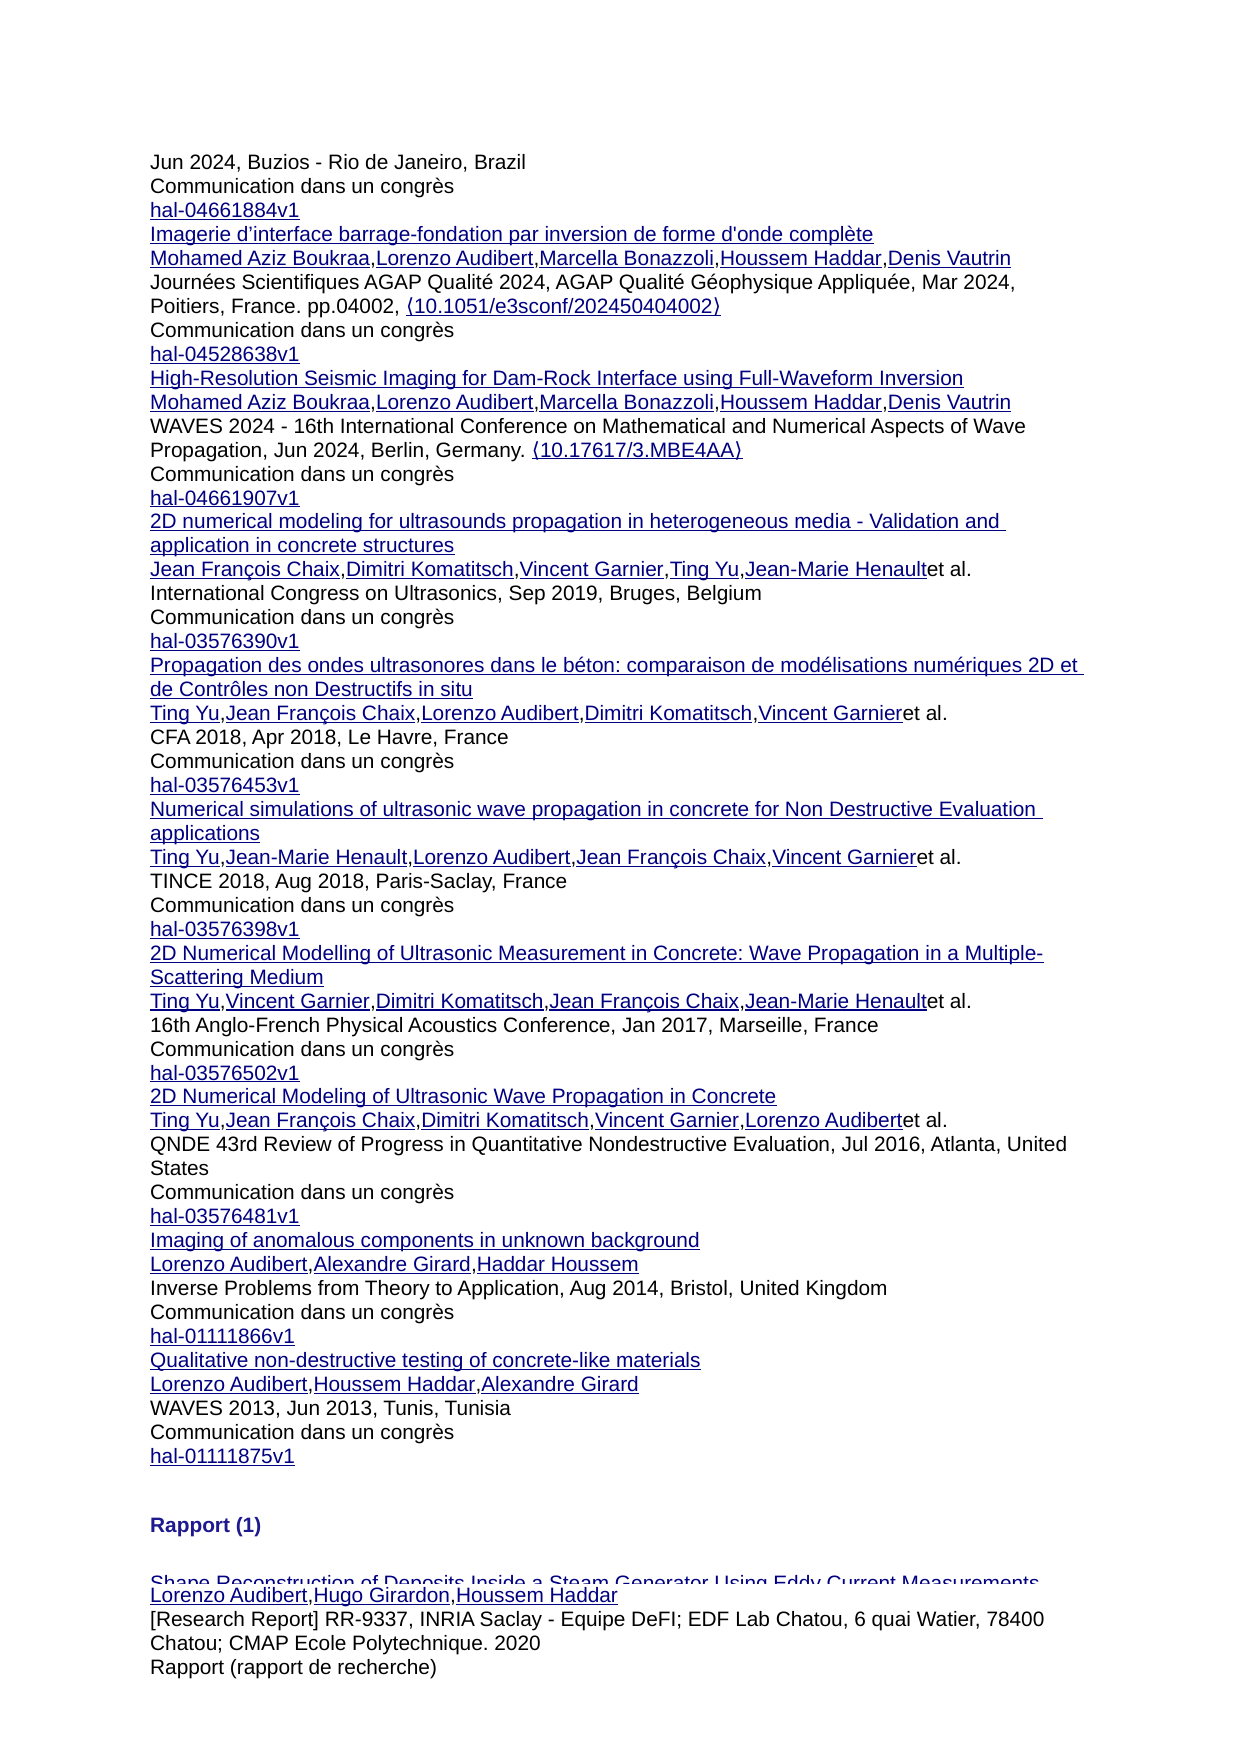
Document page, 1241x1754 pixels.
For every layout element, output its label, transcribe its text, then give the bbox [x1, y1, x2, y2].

table_cell Imaging of anomalous components in unknown background Lorenzo Audibert,Alexandre Girard,Haddar Houssem Inverse Problems from Theory to Application, Aug 2014, Bristol, United Kingdom Communication dans un congrès hal-01111866v1 [150, 1228, 1090, 1348]
table_header Jun 2024, Buzios - Rio de Janeiro, Brazil Communication dans un congrès hal-04661884v1 [150, 150, 1090, 222]
table_cell 2D Numerical Modelling of Ultrasonic Measurement in Concrete: Wave Propagation in a Multiple-Scattering Medium Ting Yu,Vincent Garnier,Dimitri Komatitsch,Jean François Chaix,Jean-Marie Henaultet al. 16th Anglo-French Physical Acoustics Conference, Jan 2017, Marseille, France Communication dans un congrès hal-03576502v1 [150, 941, 1090, 1084]
table_cell Numerical simulations of ultrasonic wave propagation in concrete for Non Destructive Evaluation applications Ting Yu,Jean-Marie Henault,Lorenzo Audibert,Jean François Chaix,Vincent Garnieret al. TINCE 2018, Aug 2018, Paris-Saclay, France Communication dans un congrès hal-03576398v1 [150, 797, 1090, 941]
table_cell Propagation des ondes ultrasonores dans le béton: comparaison de modélisations numériques 2D et de Contrôles non Destructifs in situ Ting Yu,Jean François Chaix,Lorenzo Audibert,Dimitri Komatitsch,Vincent Garnieret al. CFA 2018, Apr 2018, Le Havre, France Communication dans un congrès hal-03576453v1 [150, 653, 1090, 797]
table_header Shape Reconstruction of Deposits Inside a Steam Generator Using Eddy Current Measurements Lorenzo Audibert,Hugo Girardon,Houssem Haddar [Research Report] RR-9337, INRIA Saclay - Equipe DeFI; EDF Lab Chatou, 6 quai Watier, 78400 Chatou; CMAP Ecole Polytechnique. 2020 Rapport (rapport de recherche) [150, 1571, 1090, 1679]
table_cell 2D numerical modeling for ultrasounds propagation in heterogeneous media - Validation and application in concrete structures Jean François Chaix,Dimitri Komatitsch,Vincent Garnier,Ting Yu,Jean-Marie Henaultet al. International Congress on Ultrasonics, Sep 2019, Bruges, Belgium Communication dans un congrès hal-03576390v1 [150, 509, 1090, 653]
subtitle Rapport (1) [150, 1512, 1090, 1536]
table_cell Imagerie d’interface barrage-fondation par inversion de forme d'onde complète Mohamed Aziz Boukraa,Lorenzo Audibert,Marcella Bonazzoli,Houssem Haddar,Denis Vautrin Journées Scientifiques AGAP Qualité 2024, AGAP Qualité Géophysique Appliquée, Mar 2024, Poitiers, France. pp.04002, ⟨10.1051/e3sconf/202450404002⟩ Communication dans un congrès hal-04528638v1 [150, 222, 1090, 366]
table_cell Qualitative non-destructive testing of concrete-like materials Lorenzo Audibert,Houssem Haddar,Alexandre Girard WAVES 2013, Jun 2013, Tunis, Tunisia Communication dans un congrès hal-01111875v1 [150, 1348, 1090, 1468]
table_cell High-Resolution Seismic Imaging for Dam-Rock Interface using Full-Waveform Inversion Mohamed Aziz Boukraa,Lorenzo Audibert,Marcella Bonazzoli,Houssem Haddar,Denis Vautrin WAVES 2024 - 16th International Conference on Mathematical and Numerical Aspects of Wave Propagation, Jun 2024, Berlin, Germany. ⟨10.17617/3.MBE4AA⟩ Communication dans un congrès hal-04661907v1 [150, 366, 1090, 509]
table_cell 2D Numerical Modeling of Ultrasonic Wave Propagation in Concrete Ting Yu,Jean François Chaix,Dimitri Komatitsch,Vincent Garnier,Lorenzo Audibertet al. QNDE 43rd Review of Progress in Quantitative Nondestructive Evaluation, Jul 2016, Atlanta, United States Communication dans un congrès hal-03576481v1 [150, 1084, 1090, 1228]
